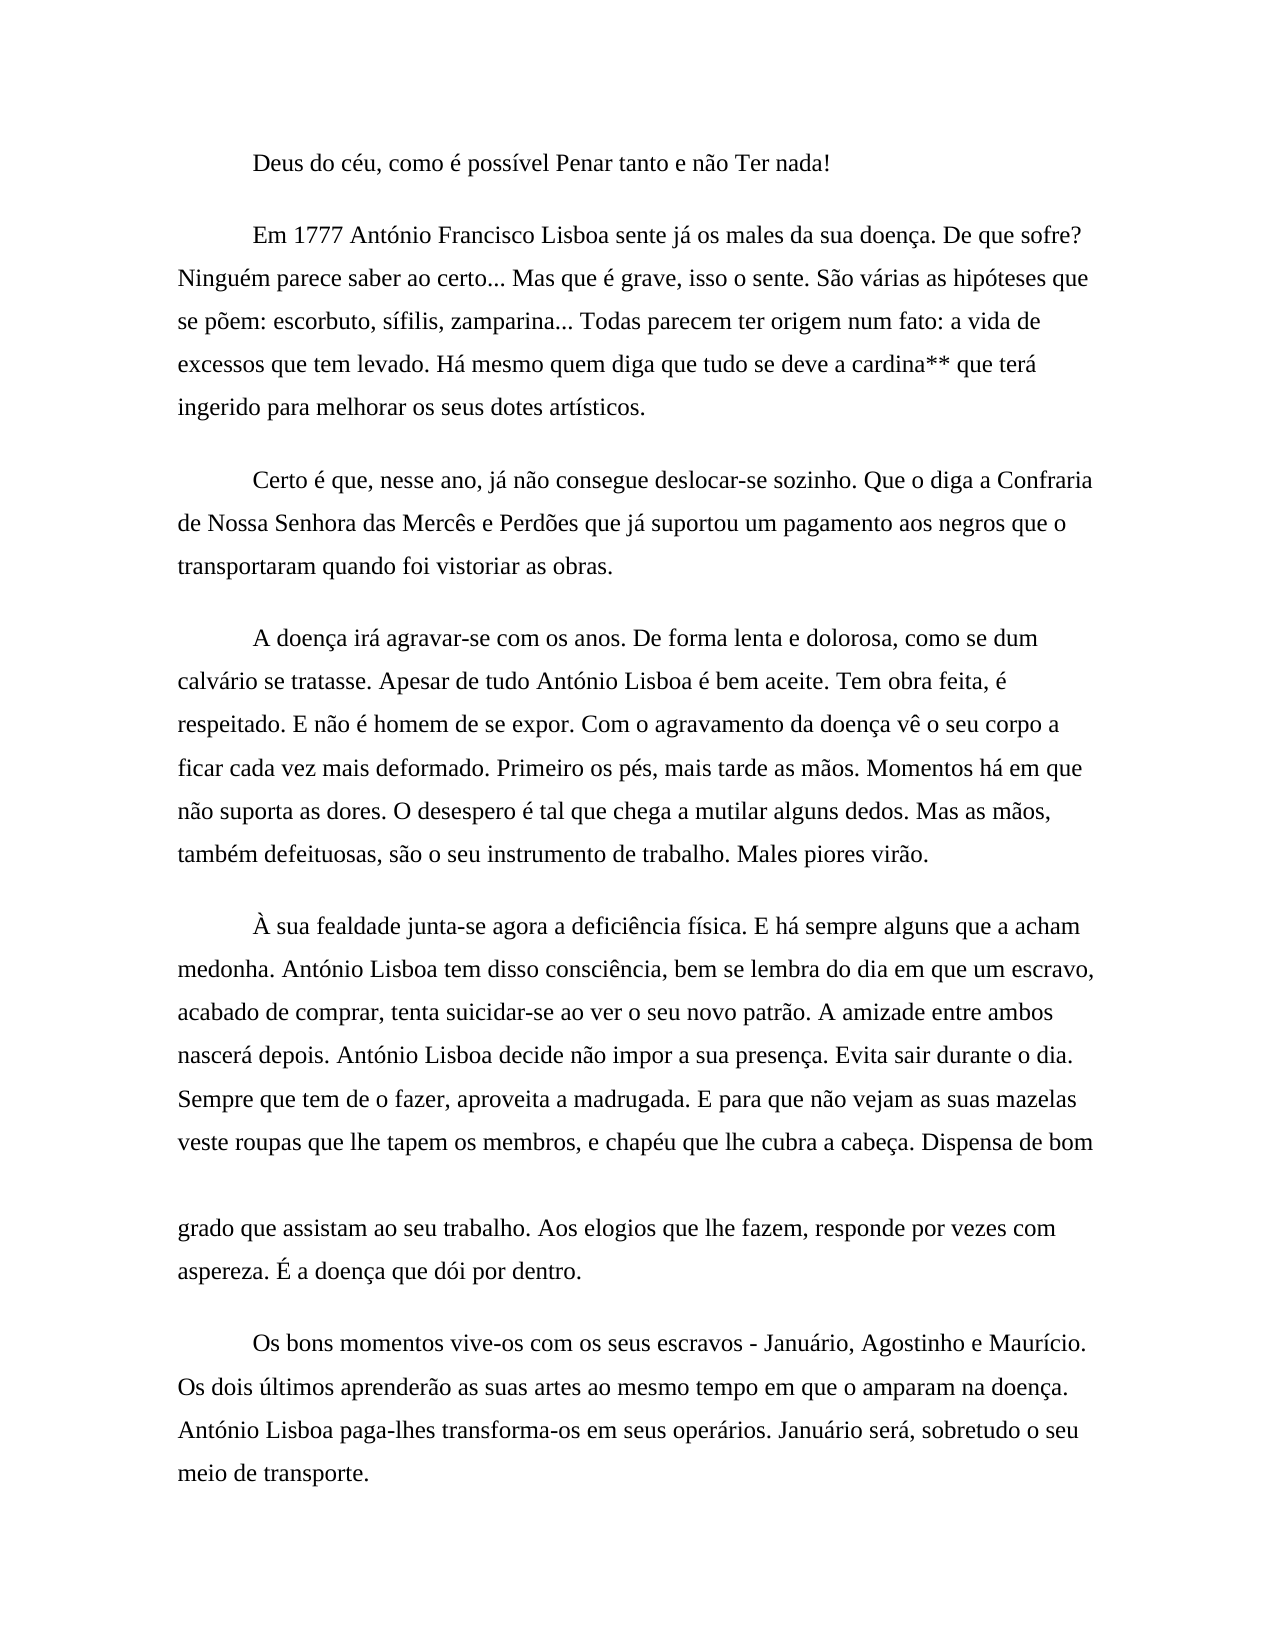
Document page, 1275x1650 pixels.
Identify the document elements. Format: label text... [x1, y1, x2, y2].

text A doença irá agravar-se com os anos. De forma lenta e dolorosa, como se dum calvário se tratasse. Apesar de tudo António Lisboa é bem aceite. Tem obra feita, é respeitado. E não é homem de se expor. Com o agravamento da doença vê o seu corpo a ficar cada vez mais deformado. Primeiro os pés, mais tarde as mãos. Momentos há em que não suporta as dores. O desespero é tal que chega a mutilar alguns dedos. Mas as mãos, também defeituosas, são o seu instrumento de trabalho. Males piores virão. [177, 623, 1098, 868]
text Em 1777 António Francisco Lisboa sente já os males da sua doença. De que sofre? Ninguém parece saber ao certo... Mas que é grave, isso o sente. São várias as hipóteses que se põem: escorbuto, sífilis, zamparina... Todas parecem ter origem num fato: a vida de excessos que tem levado. Há mesmo quem diga que tudo se deve a cardina** que terá ingerido para melhorar os seus dotes artísticos. [177, 220, 1098, 421]
text Deus do céu, como é possível Penar tanto e não Ter nada! [177, 148, 1098, 176]
text Os bons momentos vive-os com os seus escravos - Januário, Agostinho e Maurício. Os dois últimos aprenderão as suas artes ao mesmo tempo em que o amparam na doença. António Lisboa paga-lhes transforma-os em seus operários. Januário será, sobretudo o seu meio de transporte. [177, 1328, 1098, 1487]
text Certo é que, nesse ano, já não consegue deslocar-se sozinho. Que o diga a Confraria de Nossa Senhora das Mercês e Perdões que já suportou um pagamento aos negros que o transportaram quando foi vistoriar as obras. [177, 465, 1098, 580]
text À sua fealdade junta-se agora a deficiência física. E há sempre alguns que a acham medonha. António Lisboa tem disso consciência, bem se lembra do dia em que um escravo, acabado de comprar, tenta suicidar-se ao ver o seu novo patrão. A amizade entre ambos nascerá depois. António Lisboa decide não impor a sua presença. Evita sair durante o dia. Sempre que tem de o fazer, aproveita a madrugada. E para que não vejam as suas mazelas veste roupas que lhe tapem os membros, e chapéu que lhe cubra a cabeça. Dispensa de bom grado que assistam ao seu trabalho. Aos elogios que lhe fazem, responde por vezes com aspereza. É a doença que dói por dentro. [177, 911, 1098, 1285]
